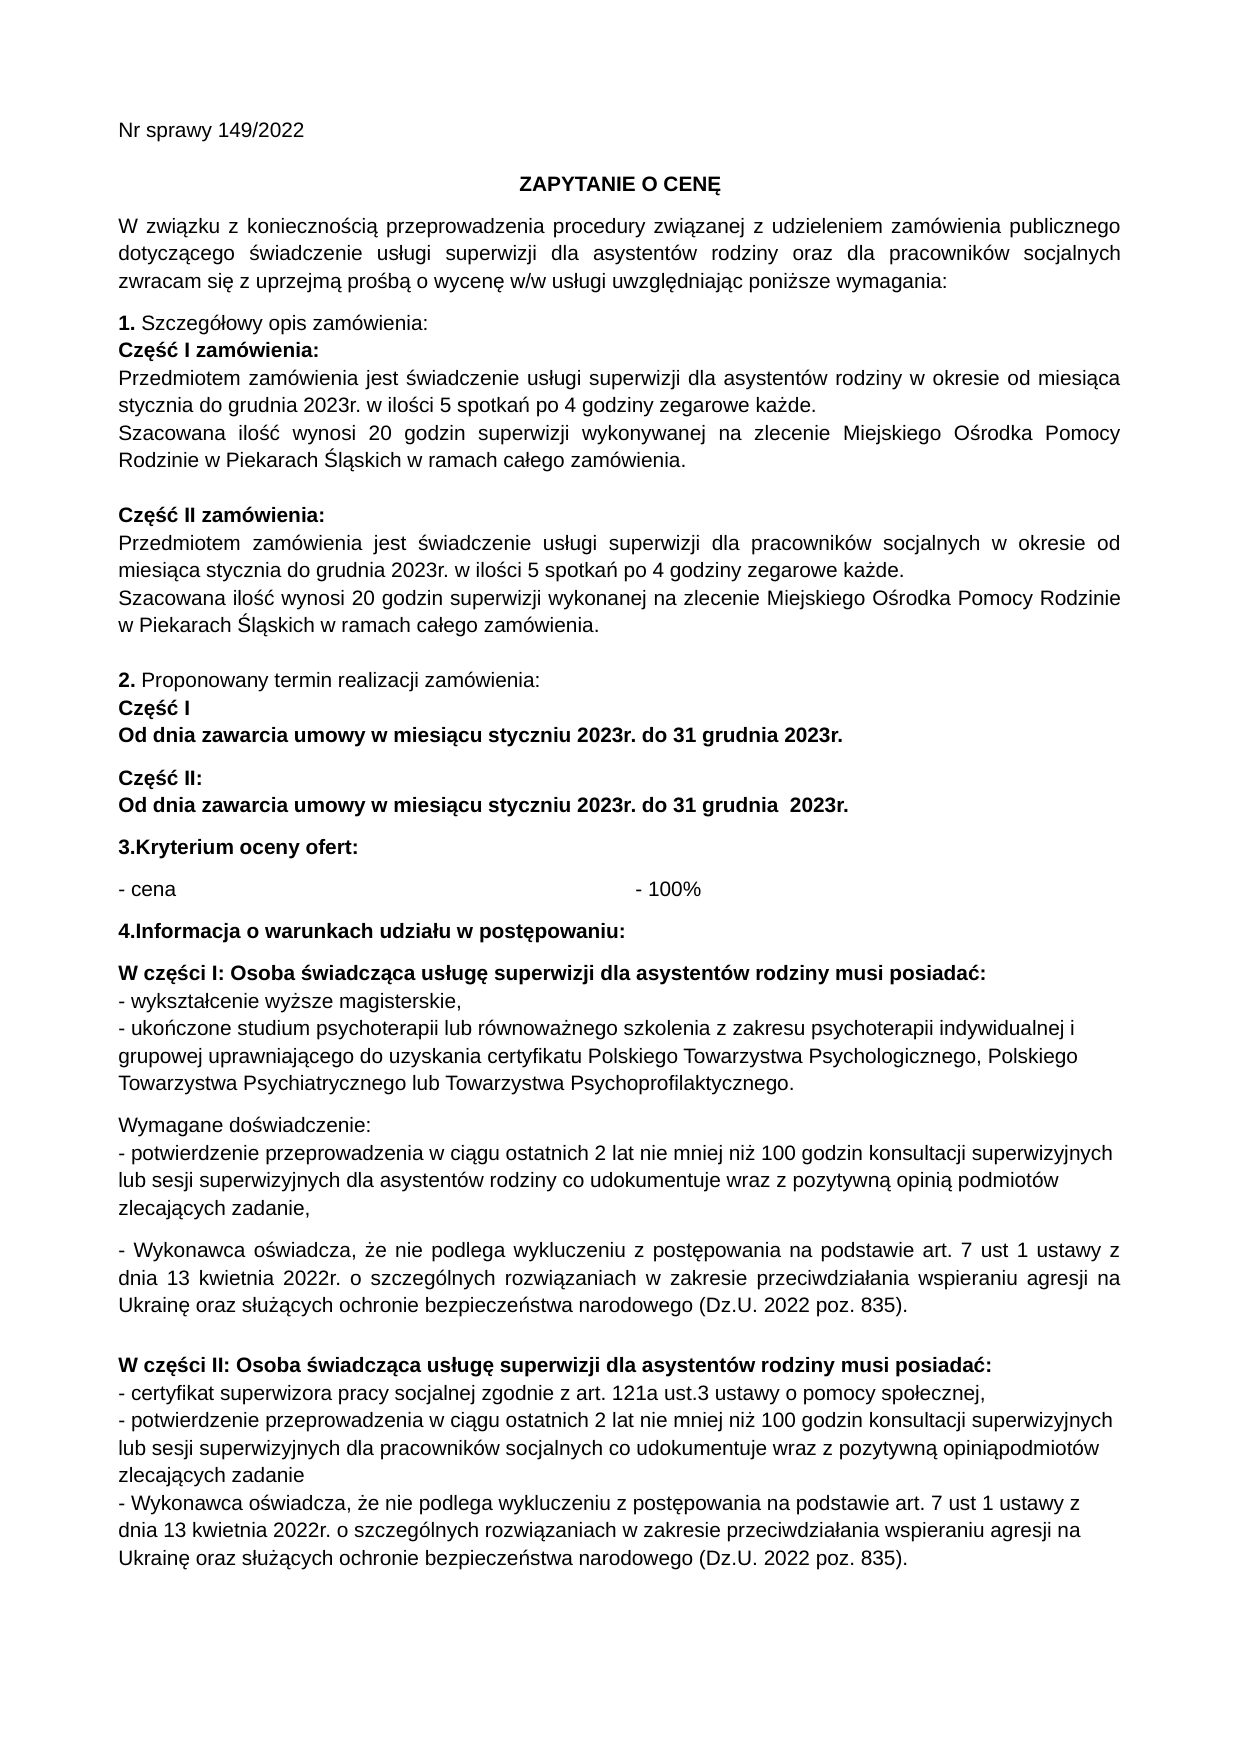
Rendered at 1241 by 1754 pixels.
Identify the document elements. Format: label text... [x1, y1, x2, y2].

text Przedmiotem zamówienia jest świadczenie usługi superwizji dla pracowników socjalnych w okresie od miesiąca stycznia do grudnia 2023r. w ilości 5 spotkań po 4 godziny zegarowe każde. [118, 531, 1122, 582]
text Przedmiotem zamówienia jest świadczenie usługi superwizji dla asystentów rodziny w okresie od miesiąca stycznia do grudnia 2023r. w ilości 5 spotkań po 4 godziny zegarowe każde. [118, 366, 1122, 417]
text W części II: Osoba świadcząca usługę superwizji dla asystentów rodziny musi posiadać: - certyfikat superwizora pracy socjalnej zgodnie z art. 121a ust.3 ustawy o pomocy społecznej, - potwierdzenie przeprowadzenia w ciągu ostatnich 2 lat nie mniej niż 100 godzin konsultacji superwizyjnych lub sesji superwizyjnych dla pracowników socjalnych co udokumentuje wraz z pozytywną opiniąpodmiotów zlecających zadanie - Wykonawca oświadcza, że nie podlega wykluczeniu z postępowania na podstawie art. 7 ust 1 ustawy z dnia 13 kwietnia 2022r. o szczególnych rozwiązaniach w zakresie przeciwdziałania wspieraniu agresji na Ukrainę oraz służących ochronie bezpieczeństwa narodowego (Dz.U. 2022 poz. 835). [118, 1353, 1122, 1570]
text W związku z koniecznością przeprowadzenia procedury związanej z udzieleniem zamówienia publicznego dotyczącego świadczenie usługi superwizji dla asystentów rodziny oraz dla pracowników socjalnych zwracam się z uprzejmą prośbą o wycenę w/w usługi uwzględniając poniższe wymagania: [118, 214, 1122, 293]
text Wymagane doświadczenie: - potwierdzenie przeprowadzenia w ciągu ostatnich 2 lat nie mniej niż 100 godzin konsultacji superwizyjnych lub sesji superwizyjnych dla asystentów rodziny co udokumentuje wraz z pozytywną opinią podmiotów zlecających zadanie, [118, 1113, 1122, 1220]
text Szacowana ilość wynosi 20 godzin superwizji wykonywanej na zlecenie Miejskiego Ośrodka Pomocy Rodzinie w Piekarach Śląskich w ramach całego zamówienia. [118, 421, 1122, 472]
text - Wykonawca oświadcza, że nie podlega wykluczeniu z postępowania na podstawie art. 7 ust 1 ustawy z dnia 13 kwietnia 2022r. o szczególnych rozwiązaniach w zakresie przeciwdziałania wspieraniu agresji na Ukrainę oraz służących ochronie bezpieczeństwa narodowego (Dz.U. 2022 poz. 835). [118, 1238, 1122, 1317]
text W części I: Osoba świadcząca usługę superwizji dla asystentów rodziny musi posiadać: - wykształcenie wyższe magisterskie, - ukończone studium psychoterapii lub równoważnego szkolenia z zakresu psychoterapii indywidualnej i grupowej uprawniającego do uzyskania certyfikatu Polskiego Towarzystwa Psychologicznego, Polskiego Towarzystwa Psychiatrycznego lub Towarzystwa Psychoprofilaktycznego. [118, 961, 1122, 1095]
text Część II zamówienia: [118, 503, 1122, 527]
text - cena - 100% [118, 877, 1122, 901]
text 4.Informacja o warunkach udziału w postępowaniu: [118, 919, 1122, 943]
text Szacowana ilość wynosi 20 godzin superwizji wykonanej na zlecenie Miejskiego Ośrodka Pomocy Rodzinie w Piekarach Śląskich w ramach całego zamówienia. [118, 586, 1122, 637]
text Część I zamówienia: [118, 338, 1122, 362]
text 2. Proponowany termin realizacji zamówienia: Część I Od dnia zawarcia umowy w miesiącu styczniu 2023r. do 31 grudnia 2023r. [118, 668, 1122, 747]
text 1. Szczegółowy opis zamówienia: [118, 311, 1122, 335]
text ZAPYTANIE O CENĘ [118, 172, 1122, 196]
text Część II: Od dnia zawarcia umowy w miesiącu styczniu 2023r. do 31 grudnia 2023r. [118, 765, 1122, 817]
text 3.Kryterium oceny ofert: [118, 835, 1122, 859]
